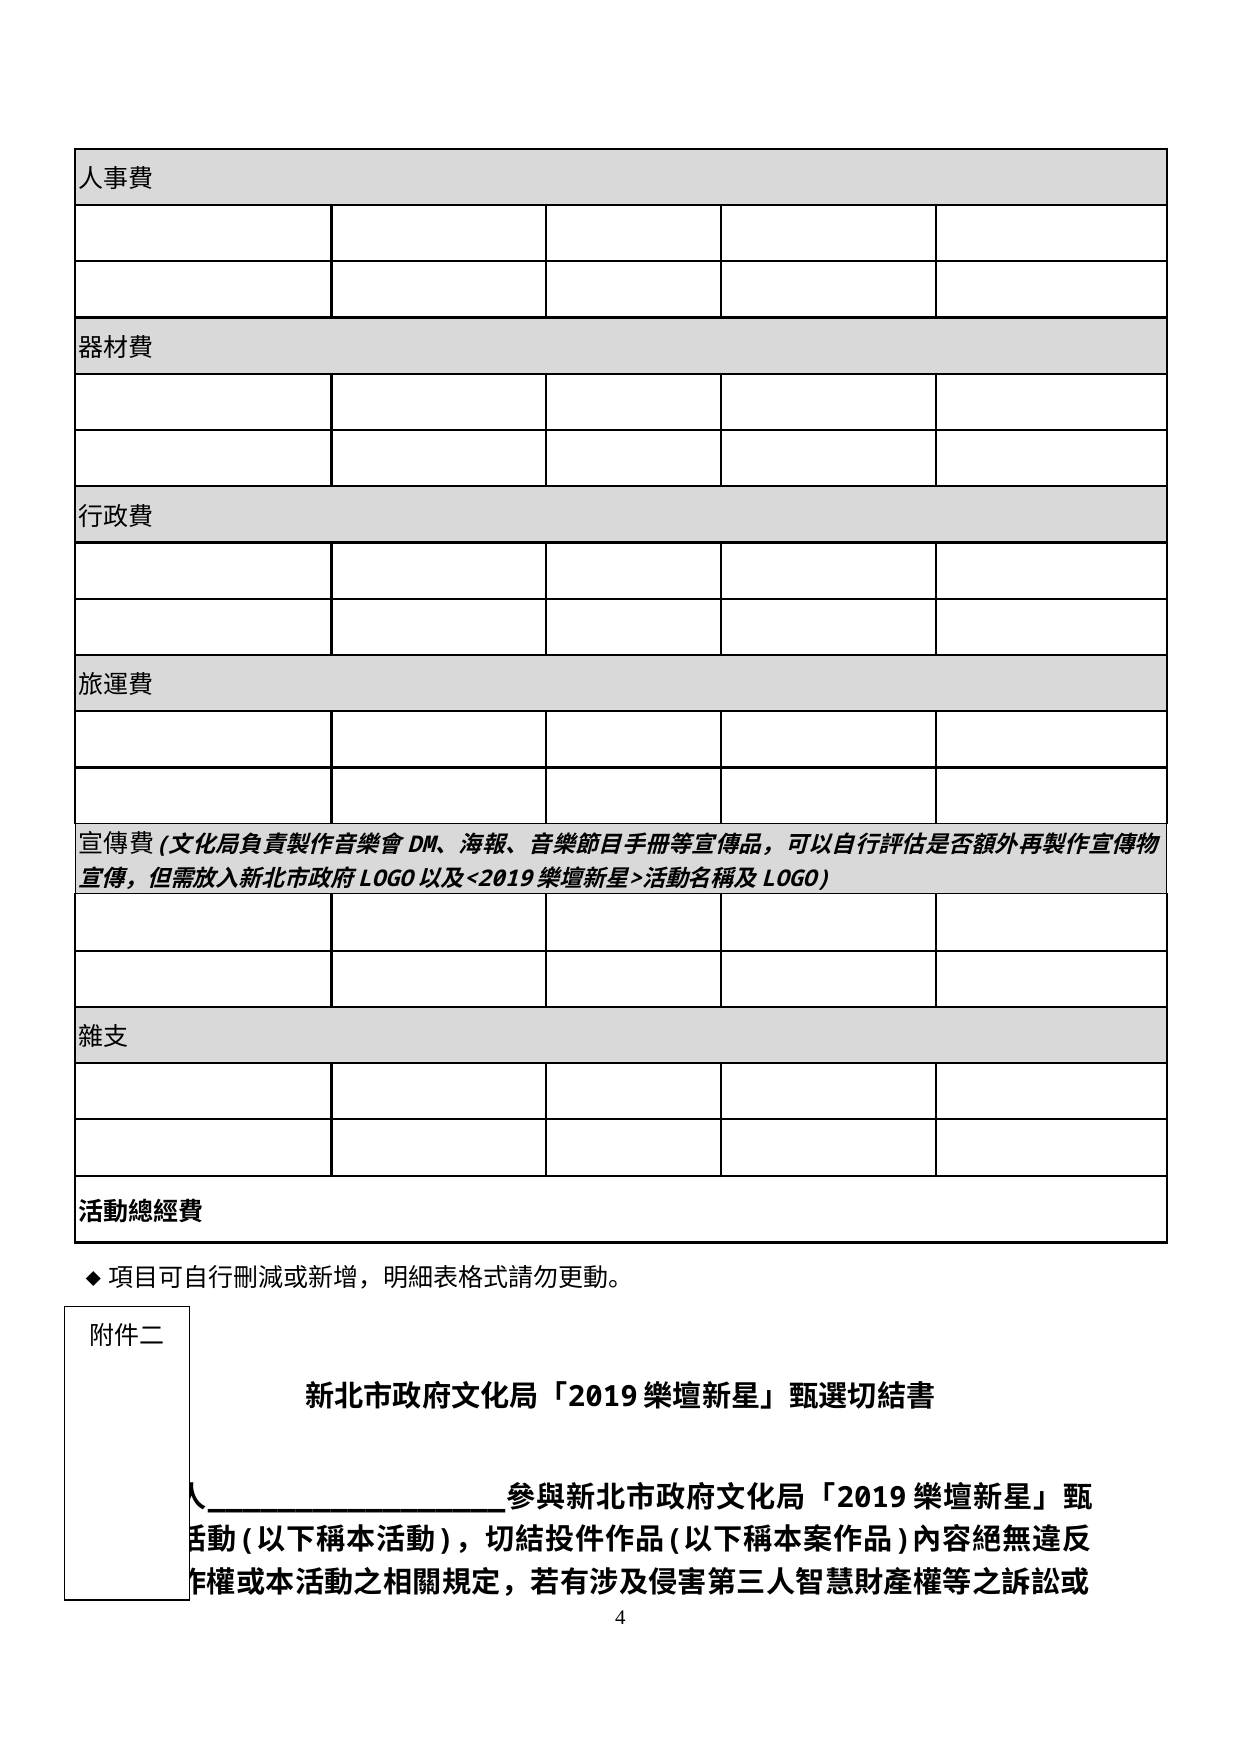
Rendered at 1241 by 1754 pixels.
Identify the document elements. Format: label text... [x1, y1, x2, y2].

table_cell [547, 262, 720, 316]
table_cell [937, 1120, 1166, 1174]
table_cell [722, 952, 935, 1006]
table_cell [76, 712, 330, 766]
table_cell [722, 1120, 935, 1174]
table_cell [547, 375, 720, 429]
table_cell 雜支 [76, 1008, 1166, 1062]
table_cell [722, 894, 935, 949]
table_cell [547, 952, 720, 1006]
table_cell [936, 1244, 1167, 1308]
table_cell [333, 712, 545, 766]
text 新北市政府文化局「2019樂壇新星」甄選切結書 [65, 1307, 189, 1599]
table_cell [937, 600, 1166, 654]
table_cell [547, 712, 720, 766]
text 附件二 [74, 1316, 180, 1352]
table_cell [76, 206, 330, 260]
table_cell 活動總經費 [76, 1177, 331, 1241]
table_cell [76, 894, 330, 949]
table_cell 行政費 [76, 487, 1166, 541]
table_cell [333, 375, 545, 429]
table_cell [333, 431, 545, 485]
table_cell [333, 769, 545, 823]
table_cell [547, 894, 720, 949]
table_cell [333, 600, 545, 654]
table_cell [722, 1064, 935, 1118]
table_cell [333, 206, 545, 260]
table_cell [722, 206, 935, 260]
table_cell [76, 952, 330, 1006]
table_cell [722, 600, 935, 654]
table_cell [722, 262, 935, 316]
table_cell [76, 431, 330, 485]
table_cell [76, 1064, 330, 1118]
table_cell [722, 769, 935, 823]
table_cell [937, 375, 1166, 429]
table_cell [333, 952, 545, 1006]
table_cell [937, 262, 1166, 316]
text 新北市政府文化局「2019樂壇新星」甄選切結書 [190, 1372, 1092, 1415]
table_cell [937, 952, 1166, 1006]
table_cell [547, 769, 720, 823]
table_cell [76, 769, 330, 823]
table_cell 人事費 [76, 150, 1166, 204]
table_cell [333, 262, 545, 316]
table_cell [547, 600, 720, 654]
table_cell [937, 206, 1166, 260]
table_cell [937, 769, 1166, 823]
table_cell 器材費 [76, 319, 1166, 373]
table_cell [547, 206, 720, 260]
table_cell ◆項目可自行刪減或新增，明細表格式請勿更動。 [75, 1244, 936, 1308]
table_cell [76, 262, 330, 316]
table_cell [547, 1120, 720, 1174]
table_cell [333, 544, 545, 598]
table_cell [76, 544, 330, 598]
table_cell [547, 1064, 720, 1118]
table_cell [547, 544, 720, 598]
table_cell [331, 1177, 1166, 1241]
text 本人_________________參與新北市政府文化局「2019樂壇新星」甄選活動(以下稱本活動)，切結投件作品(以下稱本案作品)內容絕無違反著作權或本活動之相關規定，若有涉及侵害第三人智慧財產權等之訴訟或仲裁，立切結書人願負一切法律及賠償之責任，並取消獲獎資格，且返還所有與本活動有關之獎金。 [190, 1473, 1092, 1600]
table_cell [937, 431, 1166, 485]
table_cell [333, 1064, 545, 1118]
table_cell [937, 544, 1166, 598]
table_cell [722, 431, 935, 485]
table_cell [937, 1064, 1166, 1118]
table_cell [722, 544, 935, 598]
table_cell 旅運費 [76, 656, 1166, 710]
table_cell [547, 431, 720, 485]
table_cell [937, 712, 1166, 766]
table_cell [722, 712, 935, 766]
table_cell [722, 375, 935, 429]
table_cell [937, 894, 1166, 949]
table_cell [76, 1120, 330, 1174]
table_cell [76, 375, 330, 429]
table_cell 宣傳費(文化局負責製作音樂會DM、海報、音樂節目手冊等宣傳品，可以自行評估是否額外再製作宣傳物宣傳，但需放入新北市政府LOGO以及<2019樂壇新星>活動名稱及LOGO) [76, 824, 1166, 893]
table_cell [333, 894, 545, 949]
table_cell [333, 1120, 545, 1174]
table_cell [76, 600, 330, 654]
